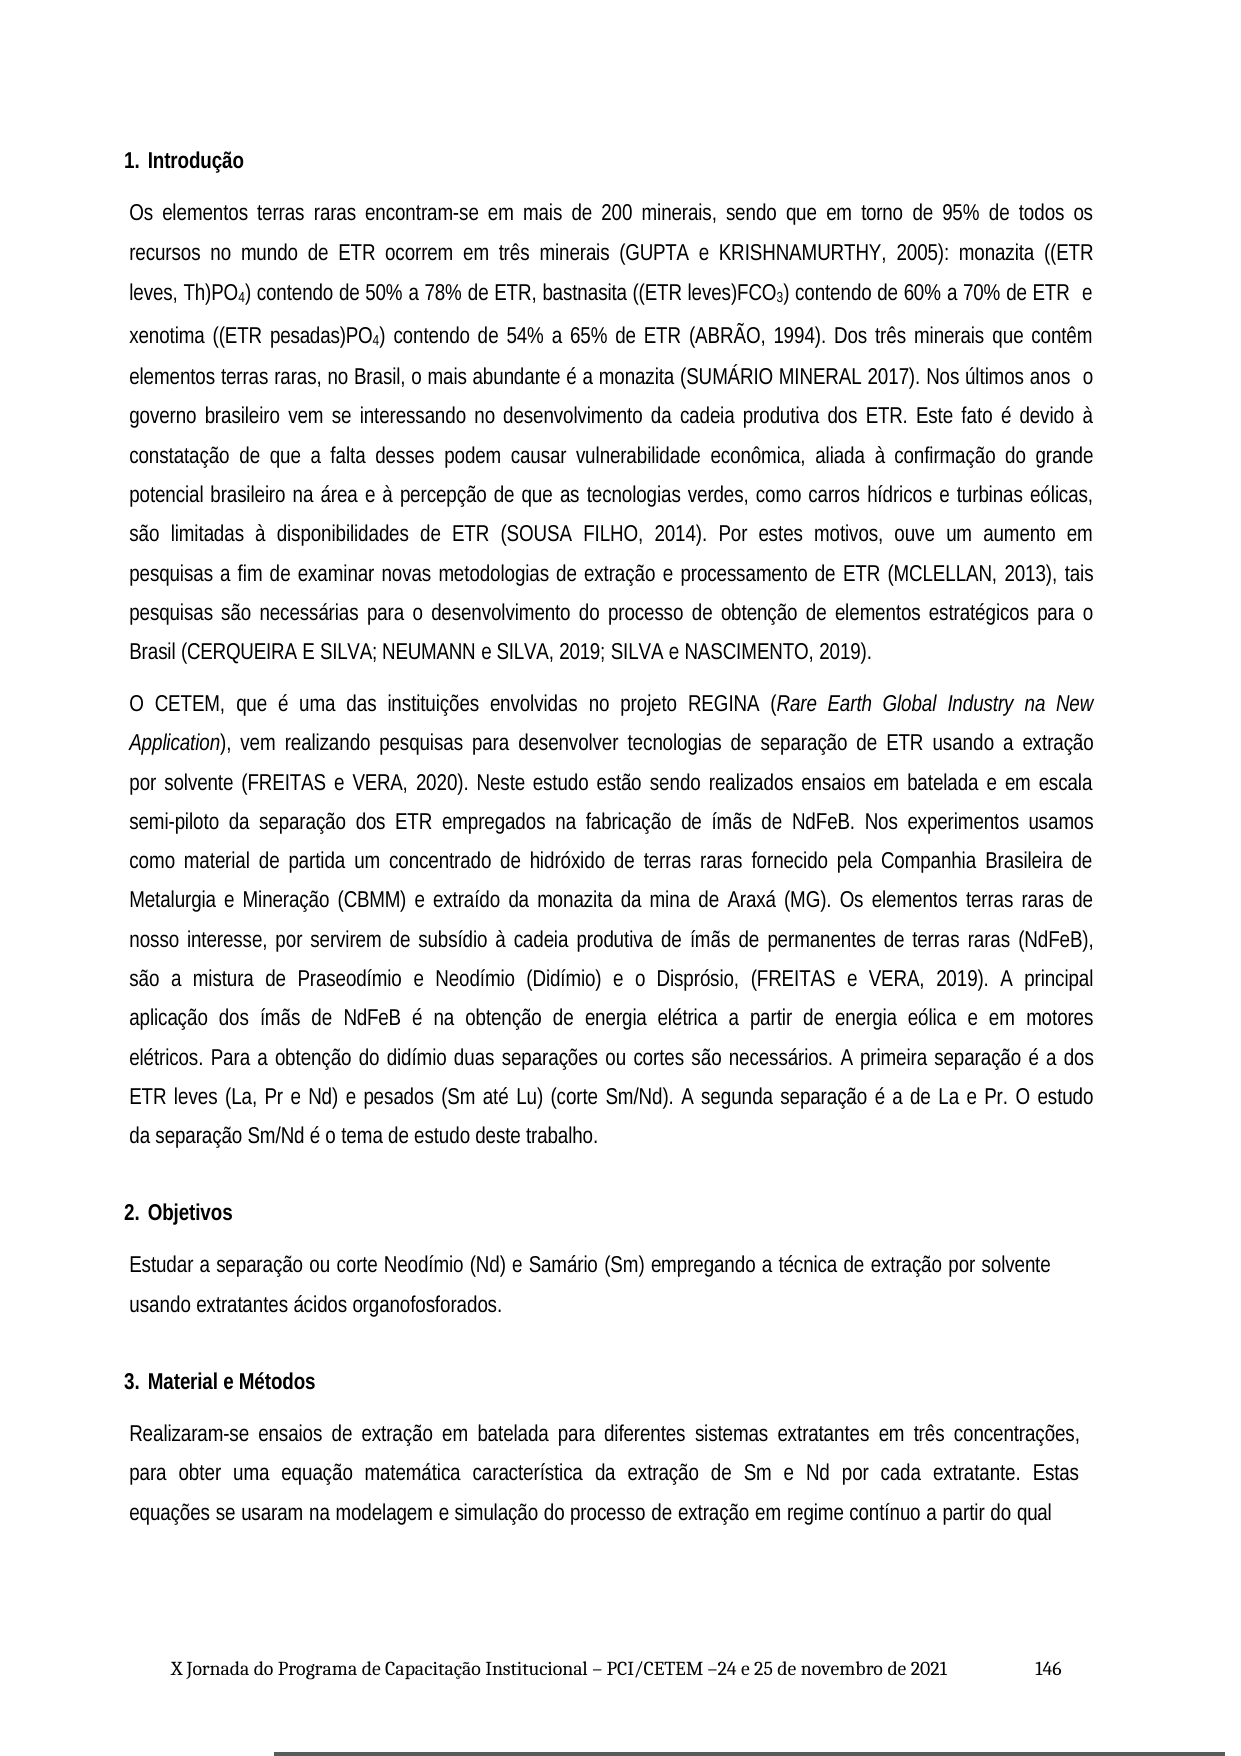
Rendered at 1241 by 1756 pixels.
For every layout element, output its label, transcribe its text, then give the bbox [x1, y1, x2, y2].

text Realizaram-se ensaios de extração em batelada para diferentes sistemas extratantes em três concentrações, para obter uma equação matemática característica da extração de Sm e Nd por cada extratante. Estas equações se usaram na modelagem e simulação do processo de extração em regime contínuo a partir do qual [129, 1420, 1080, 1525]
text O CETEM, que é uma das instituições envolvidas no projeto REGINA (Rare Earth Global Industry na New Application), vem realizando pesquisas para desenvolver tecnologias de separação de ETR usando a extração por solvente (FREITAS e VERA, 2020). Neste estudo estão sendo realizados ensaios em batelada e em escala semi-piloto da separação dos ETR empregados na fabricação de ímãs de NdFeB. Nos experimentos usamos como material de partida um concentrado de hidróxido de terras raras fornecido pela Companhia Brasileira de Metalurgia e Mineração (CBMM) e extraído da monazita da mina de Araxá (MG). Os elementos terras raras de nosso interesse, por servirem de subsídio à cadeia produtiva de ímãs de permanentes de terras raras (NdFeB), são a mistura de Praseodímio e Neodímio (Didímio) e o Disprósio, (FREITAS e VERA, 2019). A principal aplicação dos ímãs de NdFeB é na obtenção de energia elétrica a partir de energia eólica e em motores elétricos. Para a obtenção do didímio duas separações ou cortes são necessários. A primeira separação é a dos ETR leves (La, Pr e Nd) e pesados (Sm até Lu) (corte Sm/Nd). A segunda separação é a de La e Pr. O estudo da separação Sm/Nd é o tema de estudo deste trabalho. [129, 690, 1094, 1148]
list Material e Métodos [124, 1368, 1111, 1394]
text Estudar a separação ou corte Neodímio (Nd) e Samário (Sm) empregando a técnica de extração por solvente usando extratantes ácidos organofosforados. [129, 1251, 1080, 1317]
text Os elementos terras raras encontram-se em mais de 200 minerais, sendo que em torno de 95% de todos os recursos no mundo de ETR ocorrem em três minerais (GUPTA e KRISHNAMURTHY, 2005): monazita ((ETR leves, Th)PO4) contendo de 50% a 78% de ETR, bastnasita ((ETR leves)FCO3) contendo de 60% a 70% de ETR e xenotima ((ETR pesadas)PO4) contendo de 54% a 65% de ETR (ABRÃO, 1994). Dos três minerais que contêm elementos terras raras, no Brasil, o mais abundante é a monazita (SUMÁRIO MINERAL 2017). Nos últimos anos o governo brasileiro vem se interessando no desenvolvimento da cadeia produtiva dos ETR. Este fato é devido à constatação de que a falta desses podem causar vulnerabilidade econômica, aliada à confirmação do grande potencial brasileiro na área e à percepção de que as tecnologias verdes, como carros hídricos e turbinas eólicas, são limitadas à disponibilidades de ETR (SOUSA FILHO, 2014). Por estes motivos, ouve um aumento em pesquisas a fim de examinar novas metodologias de extração e processamento de ETR (MCLELLAN, 2013), tais pesquisas são necessárias para o desenvolvimento do processo de obtenção de elementos estratégicos para o Brasil (CERQUEIRA E SILVA; NEUMANN e SILVA, 2019; SILVA e NASCIMENTO, 2019). [129, 199, 1094, 664]
list Introdução [124, 147, 1111, 173]
list Objetivos [124, 1199, 1111, 1225]
